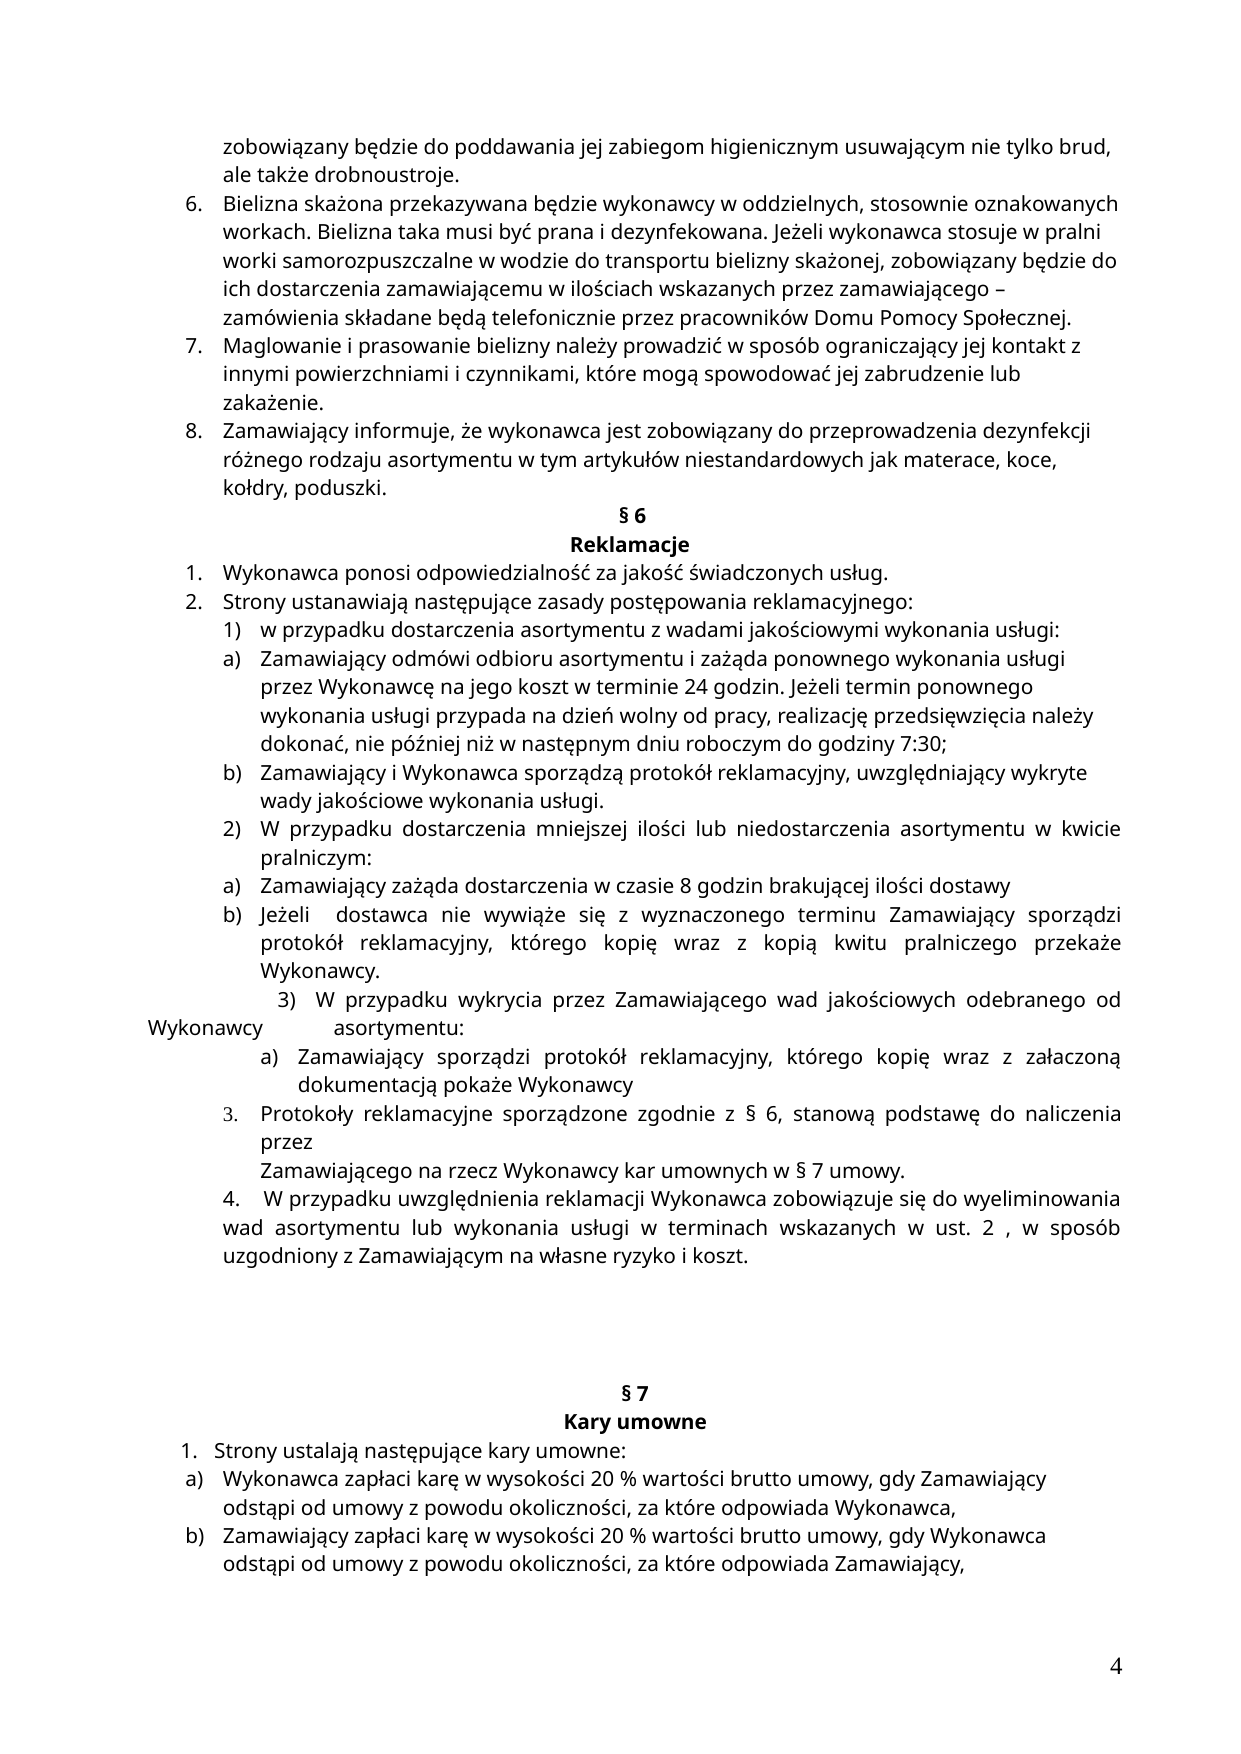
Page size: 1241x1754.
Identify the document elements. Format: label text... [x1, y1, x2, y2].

list 4. W przypadku uwzględnienia reklamacji Wykonawca zobowiązuje się do wyeliminowania wad asortymentu lub wykonania usługi w terminach wskazanych w ust. 2 , w sposób uzgodniony z Zamawiającym na własne ryzyko i koszt. [185, 1184, 1122, 1269]
list zobowiązany będzie do poddawania jej zabiegom higienicznym usuwającym nie tylko brud, ale także drobnoustroje. [185, 132, 1122, 189]
list Protokoły reklamacyjne sporządzone zgodnie z § 6, stanową podstawę do naliczenia przez [223, 1099, 1122, 1156]
list Strony ustanawiają następujące zasady postępowania reklamacyjnego: [185, 587, 1122, 615]
list Zamawiający odmówi odbioru asortymentu i zażąda ponownego wykonania usługi przez Wykonawcę na jego koszt w terminie 24 godzin. Jeżeli termin ponownego wykonania usługi przypada na dzień wolny od pracy, realizację przedsięwzięcia należy dokonać, nie później niż w następnym dniu roboczym do godziny 7:30; [223, 644, 1122, 758]
list Zamawiający zapłaci karę w wysokości 20 % wartości brutto umowy, gdy Wykonawca odstąpi od umowy z powodu okoliczności, za które odpowiada Zamawiający, [185, 1521, 1122, 1578]
list w przypadku dostarczenia asortymentu z wadami jakościowymi wykonania usługi: [223, 615, 1122, 644]
text Kary umowne [148, 1407, 1122, 1436]
list Wykonawca ponosi odpowiedzialność za jakość świadczonych usług. [185, 558, 1122, 587]
text 1. Strony ustalają następujące kary umowne: [148, 1436, 1122, 1464]
list Bielizna skażona przekazywana będzie wykonawcy w oddzielnych, stosownie oznakowanych workach. Bielizna taka musi być prana i dezynfekowana. Jeżeli wykonawca stosuje w pralni worki samorozpuszczalne w wodzie do transportu bielizny skażonej, zobowiązany będzie do ich dostarczenia zamawiającemu w ilościach wskazanych przez zamawiającego – zamówienia składane będą telefonicznie przez pracowników Domu Pomocy Społecznej. [185, 189, 1122, 331]
list Zamawiającego na rzecz Wykonawcy kar umownych w § 7 umowy. [223, 1156, 1122, 1184]
list Zamawiający i Wykonawca sporządzą protokół reklamacyjny, uwzględniający wykryte wady jakościowe wykonania usługi. [223, 758, 1122, 814]
list Maglowanie i prasowanie bielizny należy prowadzić w sposób ograniczający jej kontakt z innymi powierzchniami i czynnikami, które mogą spowodować jej zabrudzenie lub zakażenie. [185, 331, 1122, 416]
text § 6 [148, 502, 1122, 530]
list Wykonawca zapłaci karę w wysokości 20 % wartości brutto umowy, gdy Zamawiający odstąpi od umowy z powodu okoliczności, za które odpowiada Wykonawca, [185, 1464, 1122, 1521]
list W przypadku dostarczenia mniejszej ilości lub niedostarczenia asortymentu w kwicie pralniczym: [223, 814, 1122, 871]
list Jeżeli dostawca nie wywiąże się z wyznaczonego terminu Zamawiający sporządzi protokół reklamacyjny, którego kopię wraz z kopią kwitu pralniczego przekaże Wykonawcy. [223, 900, 1122, 985]
text § 7 [148, 1379, 1122, 1407]
text Reklamacje [148, 530, 1122, 558]
list Zamawiający informuje, że wykonawca jest zobowiązany do przeprowadzenia dezynfekcji różnego rodzaju asortymentu w tym artykułów niestandardowych jak materace, koce, kołdry, poduszki. [185, 416, 1122, 502]
list Zamawiający zażąda dostarczenia w czasie 8 godzin brakującej ilości dostawy [223, 871, 1122, 900]
list Zamawiający sporządzi protokół reklamacyjny, którego kopię wraz z załaczoną dokumentacją pokaże Wykonawcy [260, 1042, 1122, 1099]
text 3) W przypadku wykrycia przez Zamawiającego wad jakościowych odebranego od Wykonawcy asortymentu: [148, 985, 1122, 1042]
